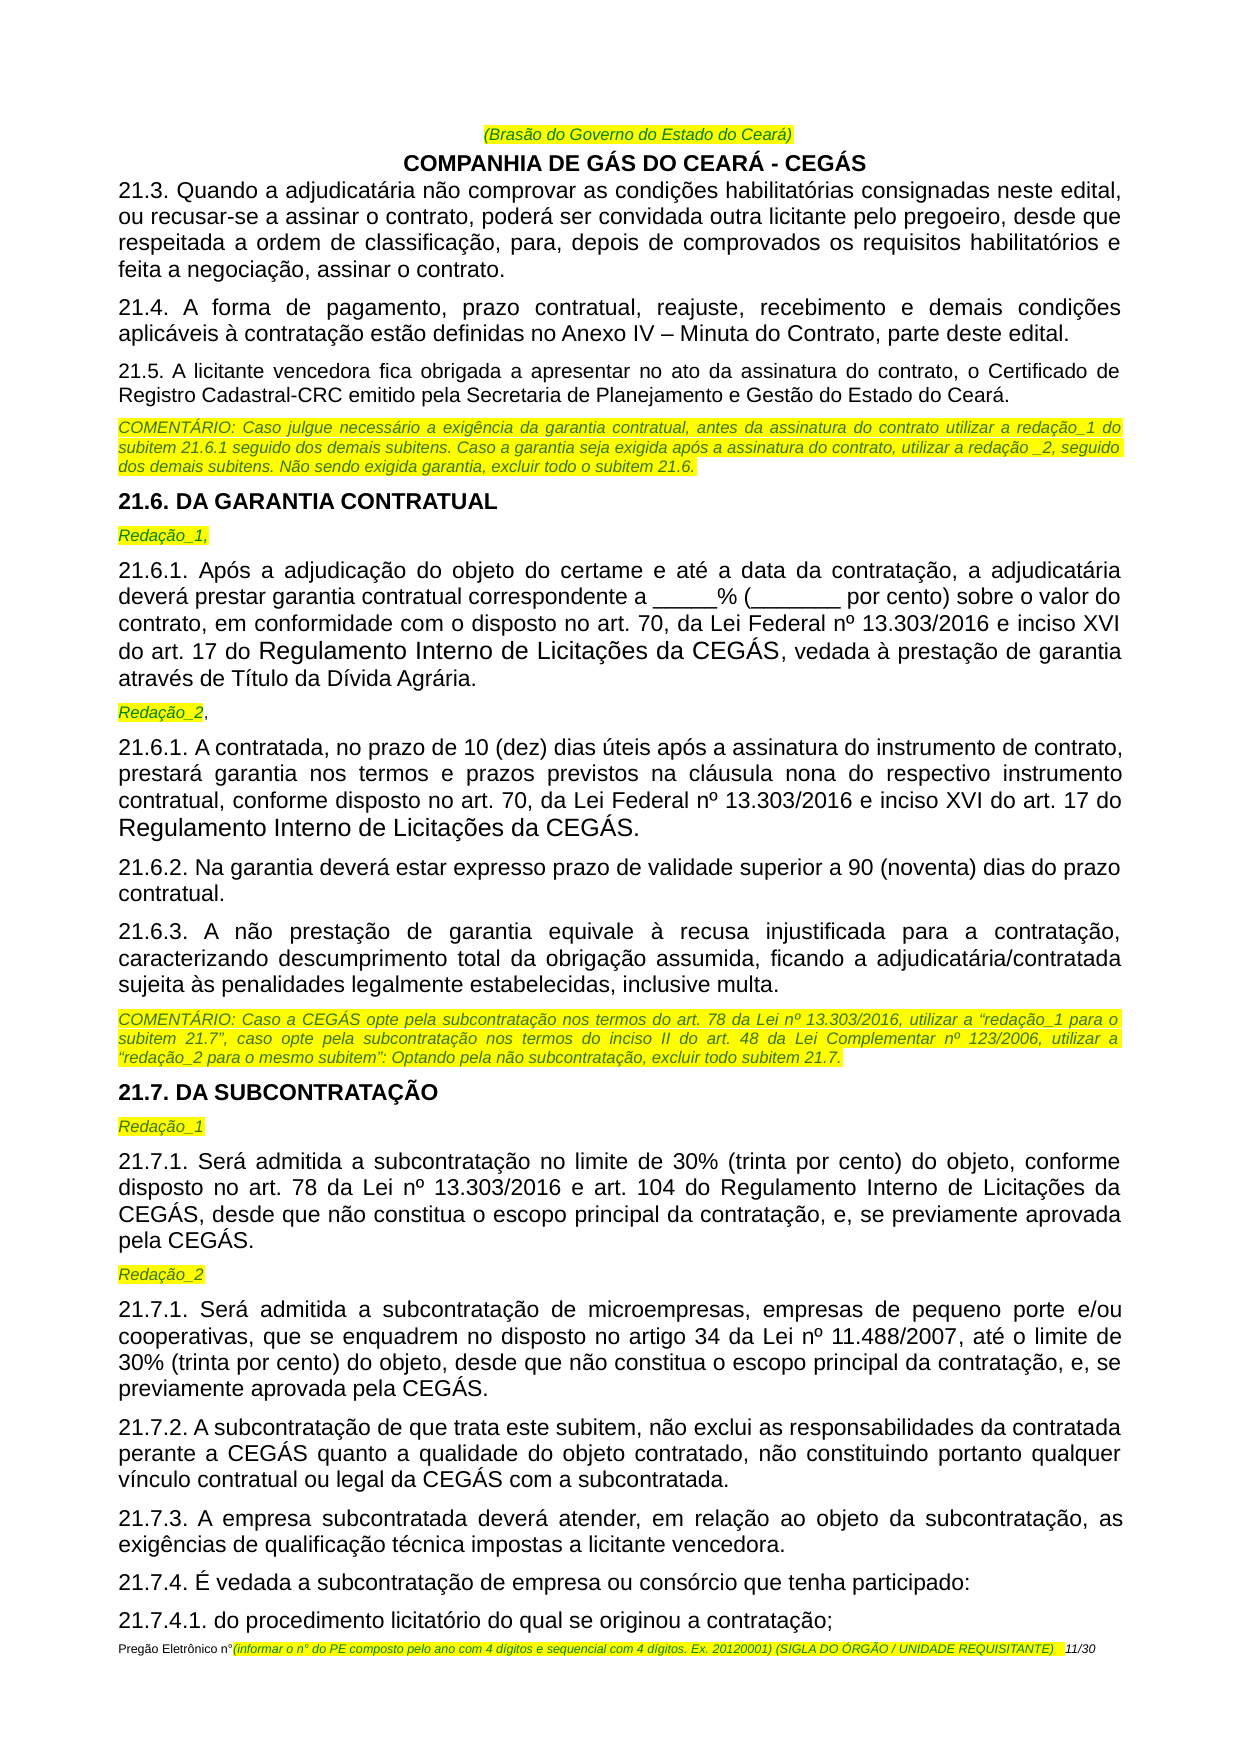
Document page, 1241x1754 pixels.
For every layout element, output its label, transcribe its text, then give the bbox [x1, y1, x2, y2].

text 21.7.4.1. do procedimento licitatório do qual se originou a contratação; [118, 1607, 1123, 1634]
text Redação_1 [118, 1117, 1122, 1136]
text 21.7.4. É vedada a subcontratação de empresa ou consórcio que tenha participado: [118, 1569, 1123, 1595]
text 21.6.3. A não prestação de garantia equivale à recusa injustificada para a contratação, caracterizando descumprimento total da obrigação assumida, ficando a adjudicatária/contratada sujeita às penalidades legalmente estabelecidas, inclusive multa. [118, 918, 1122, 997]
text 21.7.2. A subcontratação de que trata este subitem, não exclui as responsabilidades da contratada perante a CEGÁS quanto a qualidade do objeto contratado, não constituindo portanto qualquer vínculo contratual ou legal da CEGÁS com a subcontratada. [118, 1413, 1122, 1493]
text 21.3. Quando a adjudicatária não comprovar as condições habilitatórias consignadas neste edital, ou recusar-se a assinar o contrato, poderá ser convidada outra licitante pelo pregoeiro, desde que respeitada a ordem de classificação, para, depois de comprovados os requisitos habilitatórios e feita a negociação, assinar o contrato. [118, 177, 1122, 282]
text Redação_1, [118, 526, 1123, 545]
text Redação_2, [118, 703, 1123, 722]
text 21.7. DA SUBCONTRATAÇÃO [118, 1079, 1122, 1105]
text 21.5. A licitante vencedora fica obrigada a apresentar no ato da assinatura do contrato, o Certificado de Registro Cadastral-CRC emitido pela Secretaria de Planejamento e Gestão do Estado do Ceará. [118, 358, 1122, 406]
text 21.7.3. A empresa subcontratada deverá atender, em relação ao objeto da subcontratação, as exigências de qualificação técnica impostas a licitante vencedora. [118, 1504, 1123, 1557]
text COMENTÁRIO: Caso a CEGÁS opte pela subcontratação nos termos do art. 78 da Lei nº 13.303/2016, utilizar a “redação_1 para o subitem 21.7”, caso opte pela subcontratação nos termos do inciso II do art. 48 da Lei Complementar nº 123/2006, utilizar a “redação_2 para o mesmo subitem”: Optando pela não subcontratação, excluir todo subitem 21.7. [118, 1009, 1122, 1067]
text 21.7.1. Será admitida a subcontratação no limite de 30% (trinta por cento) do objeto, conforme disposto no art. 78 da Lei nº 13.303/2016 e art. 104 do Regulamento Interno de Licitações da CEGÁS, desde que não constitua o escopo principal da contratação, e, se previamente aprovada pela CEGÁS. [118, 1148, 1122, 1253]
text 21.6. DA GARANTIA CONTRATUAL [118, 488, 1122, 514]
text 21.7.1. Será admitida a subcontratação de microempresas, empresas de pequeno porte e/ou cooperativas, que se enquadrem no disposto no artigo 34 da Lei nº 11.488/2007, até o limite de 30% (trinta por cento) do objeto, desde que não constitua o escopo principal da contratação, e, se previamente aprovada pela CEGÁS. [118, 1296, 1122, 1402]
text 21.6.2. Na garantia deverá estar expresso prazo de validade superior a 90 (noventa) dias do prazo contratual. [118, 854, 1122, 906]
text 21.6.1. Após a adjudicação do objeto do certame e até a data da contratação, a adjudicatária deverá prestar garantia contratual correspondente a _____% (_______ por cento) sobre o valor do contrato, em conformidade com o disposto no art. 70, da Lei Federal nº 13.303/2016 e inciso XVI do art. 17 do Regulamento Interno de Licitações da CEGÁS, vedada à prestação de garantia através de Título da Dívida Agrária. [118, 557, 1122, 691]
text Redação_2 [118, 1265, 1122, 1284]
text COMENTÁRIO: Caso julgue necessário a exigência da garantia contratual, antes da assinatura do contrato utilizar a redação_1 do subitem 21.6.1 seguido dos demais subitens. Caso a garantia seja exigida após a assinatura do contrato, utilizar a redação _2, seguido dos demais subitens. Não sendo exigida garantia, excluir todo o subitem 21.6. [118, 418, 1123, 476]
text 21.4. A forma de pagamento, prazo contratual, reajuste, recebimento e demais condições aplicáveis à contratação estão definidas no Anexo IV – Minuta do Contrato, parte deste edital. [118, 294, 1122, 347]
text 21.6.1. A contratada, no prazo de 10 (dez) dias úteis após a assinatura do instrumento de contrato, prestará garantia nos termos e prazos previstos na cláusula nona do respectivo instrumento contratual, conforme disposto no art. 70, da Lei Federal nº 13.303/2016 e inciso XVI do art. 17 do Regulamento Interno de Licitações da CEGÁS. [118, 734, 1123, 842]
